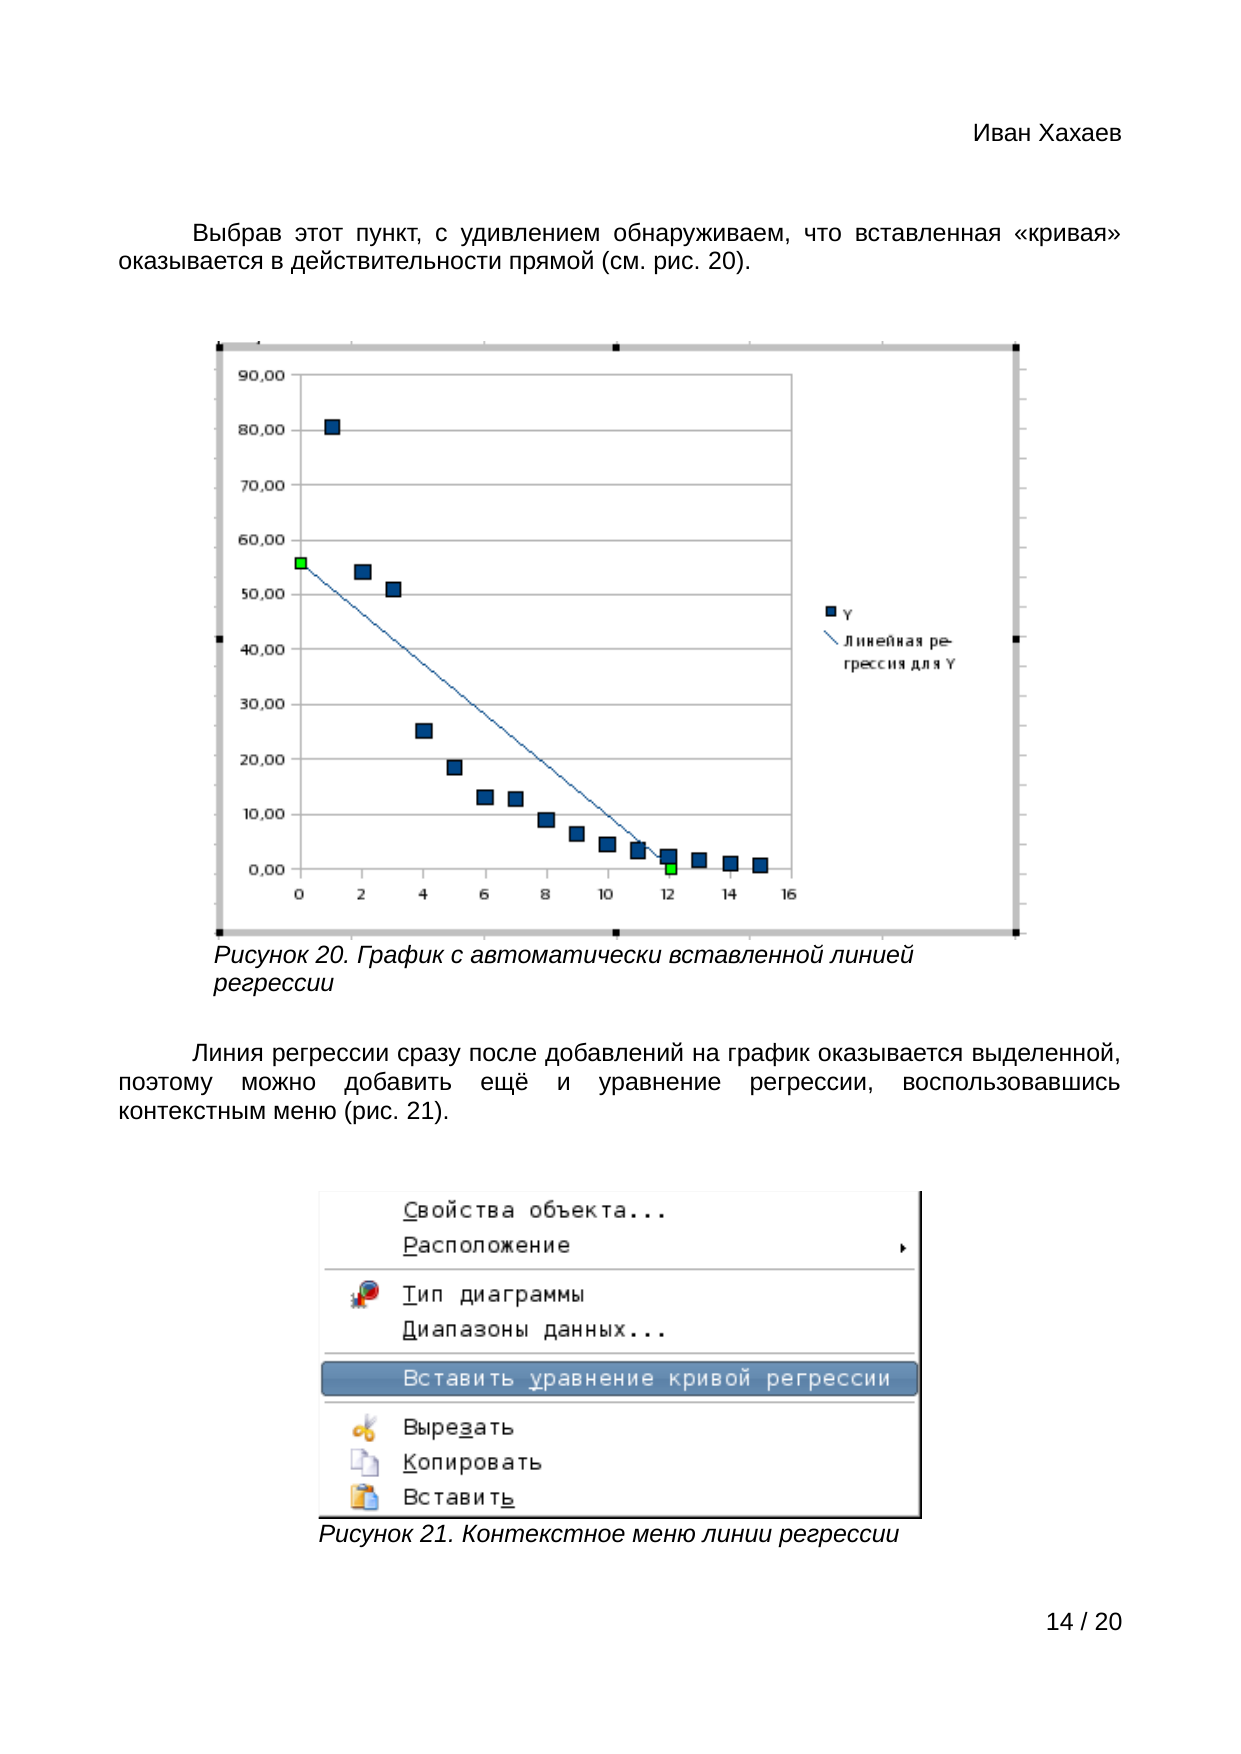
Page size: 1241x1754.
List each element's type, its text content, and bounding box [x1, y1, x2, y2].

text Линия регрессии сразу после добавлений на график оказывается выделенной, поэтому можно добавить ещё и уравнение регрессии, воспользовавшись контекстным меню (рис. 21). [118, 1038, 1122, 1125]
picture [318, 1191, 922, 1519]
text Выбрав этот пункт, с удивлением обнаруживаем, что вставленная «кривая» оказывается в действительности прямой (см. рис. 20). [118, 218, 1122, 275]
picture [213, 341, 1027, 940]
text Рисунок 20. График с автоматически вставленной линией регрессии [214, 940, 1026, 997]
text Рисунок 21. Контекстное меню линии регрессии [318, 1519, 922, 1548]
